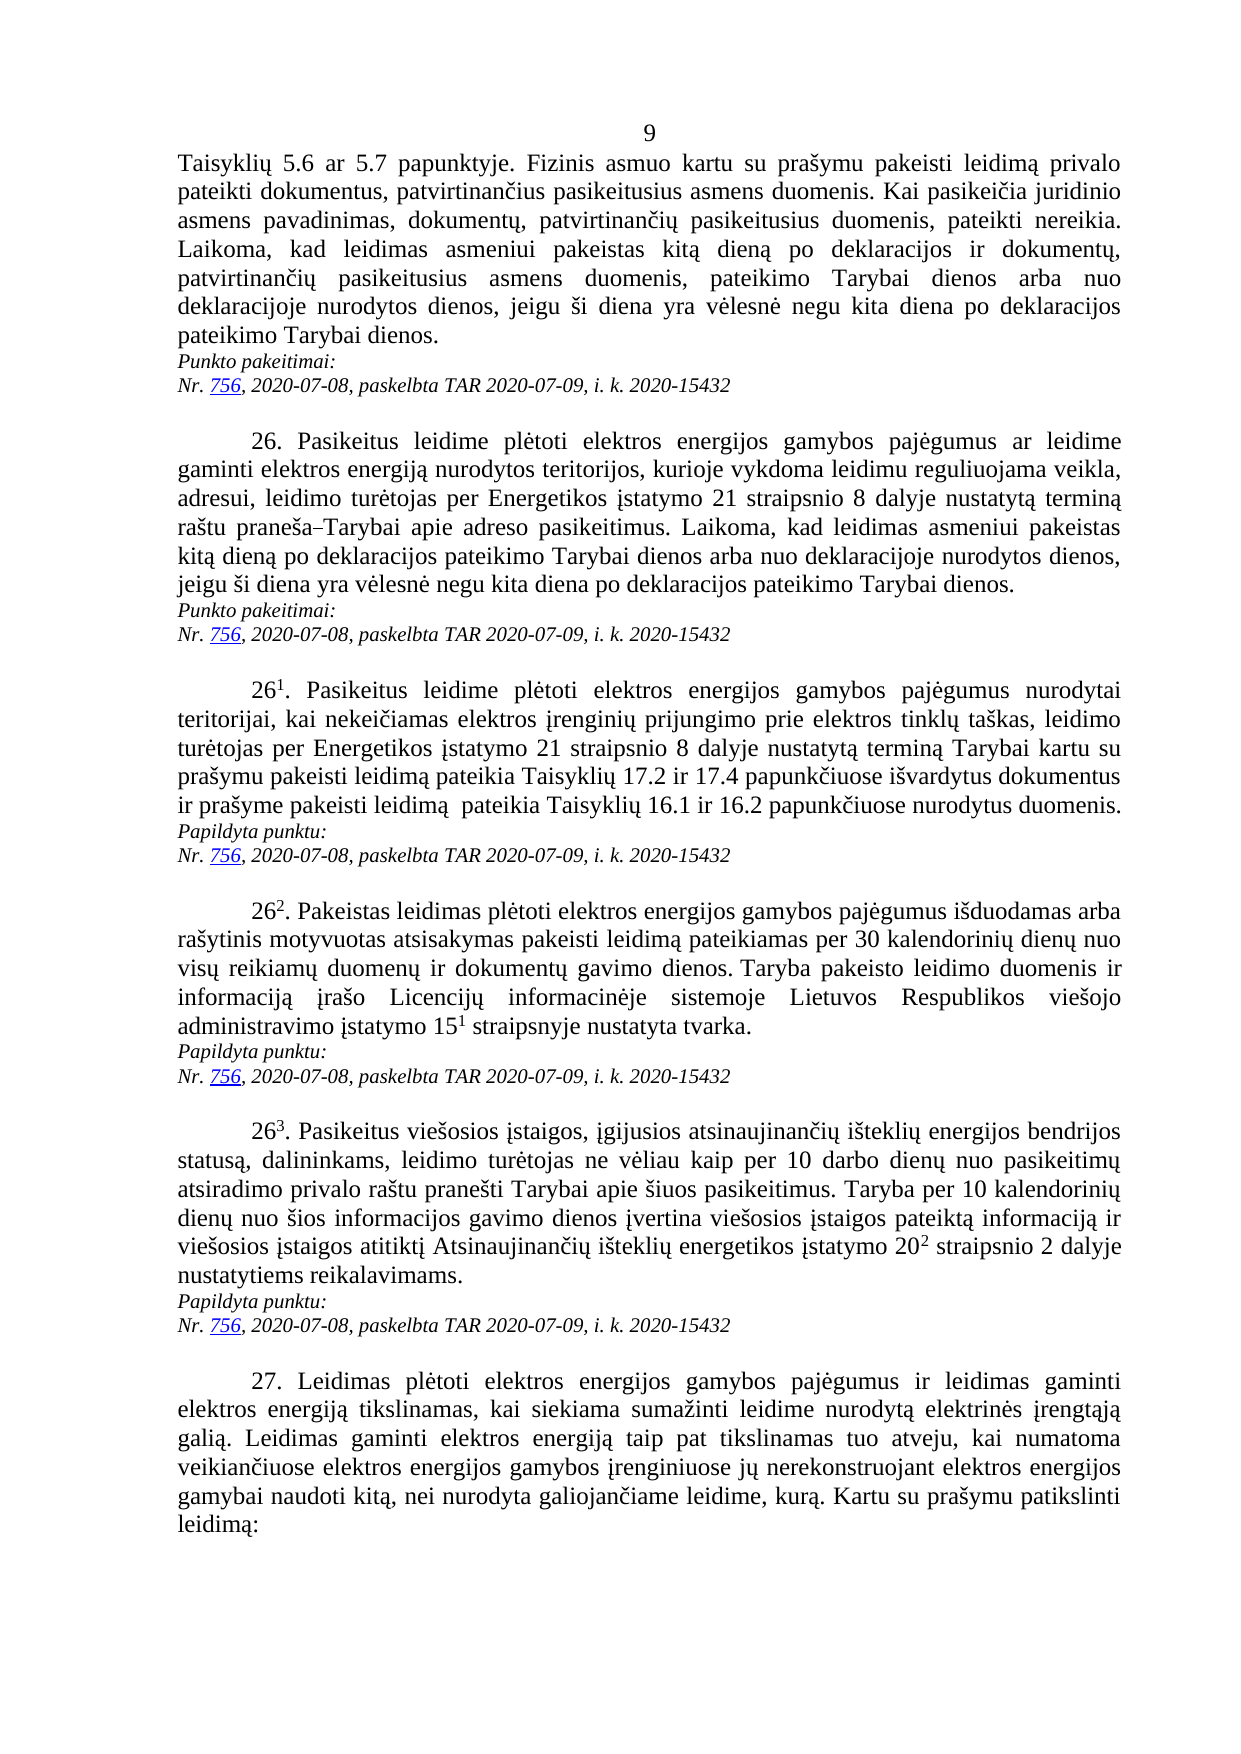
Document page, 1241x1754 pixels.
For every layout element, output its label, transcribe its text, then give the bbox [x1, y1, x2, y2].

text Papildyta punktu: [177, 819, 1122, 843]
text 27. Leidimas plėtoti elektros energijos gamybos pajėgumus ir leidimas gaminti elektros energiją tikslinamas, kai siekiama sumažinti leidime nurodytą elektrinės įrengtąją galią. Leidimas gaminti elektros energiją taip pat tikslinamas tuo atveju, kai numatoma veikiančiuose elektros energijos gamybos įrenginiuose jų nerekonstruojant elektros energijos gamybai naudoti kitą, nei nurodyta galiojančiame leidime, kurą. Kartu su prašymu patikslinti leidimą: [177, 1366, 1122, 1538]
text Punkto pakeitimai: [177, 598, 1122, 622]
text 263. Pasikeitus viešosios įstaigos, įgijusios atsinaujinančių išteklių energijos bendrijos statusą, dalininkams, leidimo turėtojas ne vėliau kaip per 10 darbo dienų nuo pasikeitimų atsiradimo privalo raštu pranešti Tarybai apie šiuos pasikeitimus. Taryba per 10 kalendorinių dienų nuo šios informacijos gavimo dienos įvertina viešosios įstaigos pateiktą informaciją ir viešosios įstaigos atitiktį Atsinaujinančių išteklių energetikos įstatymo 202 straipsnio 2 dalyje nustatytiems reikalavimams. [177, 1116, 1122, 1289]
text Taisyklių 5.6 ar 5.7 papunktyje. Fizinis asmuo kartu su prašymu pakeisti leidimą privalo pateikti dokumentus, patvirtinančius pasikeitusius asmens duomenis. Kai pasikeičia juridinio asmens pavadinimas, dokumentų, patvirtinančių pasikeitusius duomenis, pateikti nereikia. Laikoma, kad leidimas asmeniui pakeistas kitą dieną po deklaracijos ir dokumentų, patvirtinančių pasikeitusius asmens duomenis, pateikimo Tarybai dienos arba nuo deklaracijoje nurodytos dienos, jeigu ši diena yra vėlesnė negu kita diena po deklaracijos pateikimo Tarybai dienos. [177, 148, 1122, 349]
text Punkto pakeitimai: [177, 349, 1122, 373]
text Nr. 756, 2020-07-08, paskelbta TAR 2020-07-09, i. k. 2020-15432 [177, 373, 1122, 397]
text 262. Pakeistas leidimas plėtoti elektros energijos gamybos pajėgumus išduodamas arba rašytinis motyvuotas atsisakymas pakeisti leidimą pateikiamas per 30 kalendorinių dienų nuo visų reikiamų duomenų ir dokumentų gavimo dienos. Taryba pakeisto leidimo duomenis ir informaciją įrašo Licencijų informacinėje sistemoje Lietuvos Respublikos viešojo administravimo įstatymo 151 straipsnyje nustatyta tvarka. [177, 896, 1122, 1039]
text Nr. 756, 2020-07-08, paskelbta TAR 2020-07-09, i. k. 2020-15432 [177, 843, 1122, 867]
text Papildyta punktu: [177, 1289, 1122, 1313]
text Papildyta punktu: [177, 1039, 1122, 1063]
text 261. Pasikeitus leidime plėtoti elektros energijos gamybos pajėgumus nurodytai teritorijai, kai nekeičiamas elektros įrenginių prijungimo prie elektros tinklų taškas, leidimo turėtojas per Energetikos įstatymo 21 straipsnio 8 dalyje nustatytą terminą Tarybai kartu su prašymu pakeisti leidimą pateikia Taisyklių 17.2 ir 17.4 papunkčiuose išvardytus dokumentus ir prašyme pakeisti leidimą pateikia Taisyklių 16.1 ir 16.2 papunkčiuose nurodytus duomenis. [177, 675, 1122, 819]
text Nr. 756, 2020-07-08, paskelbta TAR 2020-07-09, i. k. 2020-15432 [177, 1313, 1122, 1337]
text Nr. 756, 2020-07-08, paskelbta TAR 2020-07-09, i. k. 2020-15432 [177, 1063, 1122, 1088]
text 26. Pasikeitus leidime plėtoti elektros energijos gamybos pajėgumus ar leidime gaminti elektros energiją nurodytos teritorijos, kurioje vykdoma leidimu reguliuojama veikla, adresui, leidimo turėtojas per Energetikos įstatymo 21 straipsnio 8 dalyje nustatytą terminą raštu praneša Tarybai apie adreso pasikeitimus. Laikoma, kad leidimas asmeniui pakeistas kitą dieną po deklaracijos pateikimo Tarybai dienos arba nuo deklaracijoje nurodytos dienos, jeigu ši diena yra vėlesnė negu kita diena po deklaracijos pateikimo Tarybai dienos. [177, 426, 1122, 598]
text Nr. 756, 2020-07-08, paskelbta TAR 2020-07-09, i. k. 2020-15432 [177, 622, 1122, 646]
